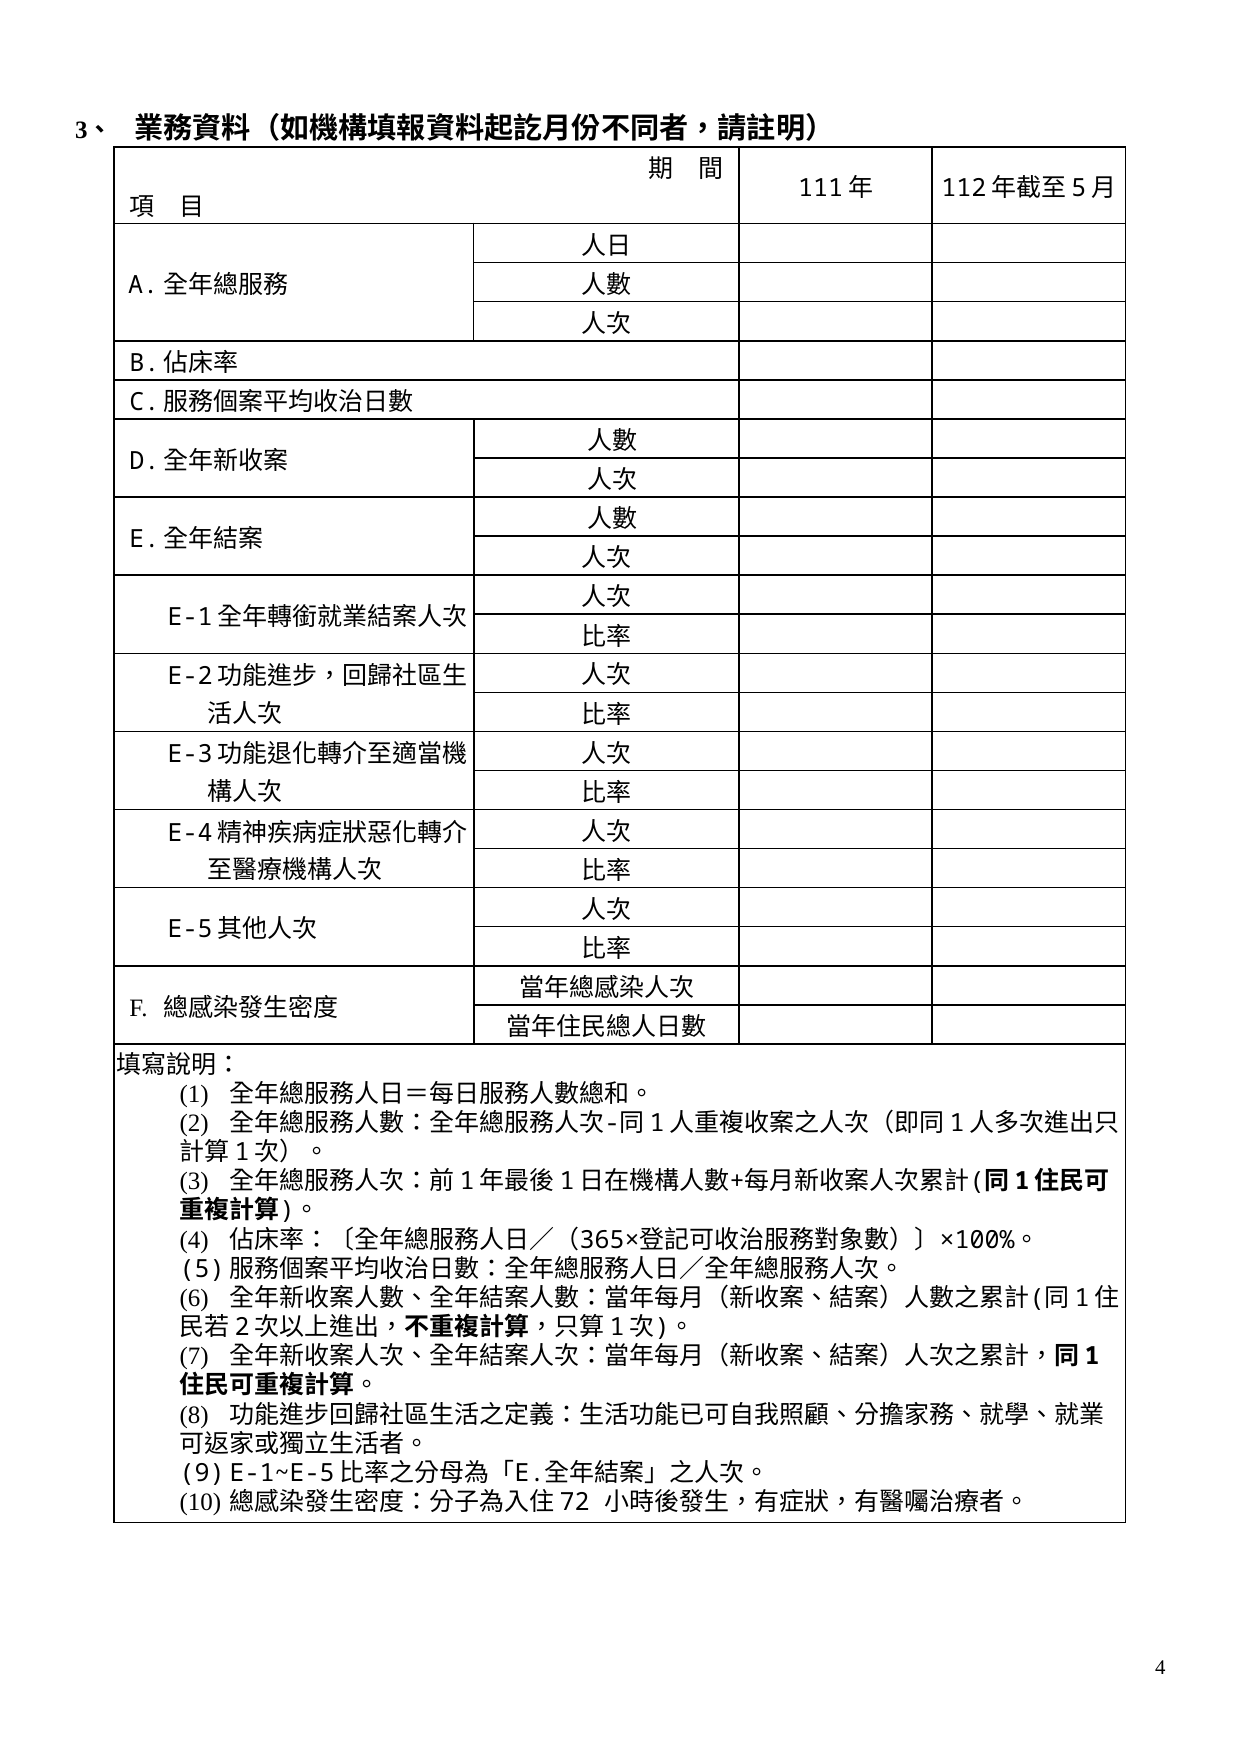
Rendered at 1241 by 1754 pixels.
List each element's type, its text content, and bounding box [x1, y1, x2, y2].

table_cell [740, 498, 931, 535]
table_cell [933, 537, 1125, 574]
table_cell [740, 342, 931, 379]
table_cell [740, 576, 931, 613]
table_cell 比率 [475, 927, 738, 965]
table_cell [740, 771, 931, 809]
table_cell [740, 927, 931, 965]
table_cell [933, 576, 1125, 613]
table_cell 人次 [474, 302, 738, 340]
table_cell [740, 615, 931, 652]
table_cell 比率 [475, 615, 738, 652]
table_cell 人數 [474, 263, 738, 301]
table_cell [740, 224, 931, 262]
table_header 111年 [740, 148, 931, 223]
table_header 期 間 項 目 [115, 148, 738, 223]
table_cell [740, 810, 931, 848]
table_cell [933, 732, 1125, 769]
list 業務資料（如機構填報資料起訖月份不同者，請註明） [75, 84, 1165, 146]
table_cell 全年總服務 [115, 224, 473, 340]
table_cell 當年總感染人次 [475, 967, 738, 1004]
table_cell [740, 654, 931, 691]
table_cell [933, 888, 1125, 926]
table_cell [740, 732, 931, 769]
table_cell E-5其他人次 [115, 888, 473, 965]
table_cell [933, 459, 1125, 496]
table_cell 比率 [475, 693, 738, 731]
table_cell E-1全年轉銜就業結案人次 [115, 576, 473, 652]
table_cell [740, 263, 931, 301]
table_cell [740, 459, 931, 496]
table_cell 佔床率 [115, 342, 738, 379]
table_cell [740, 849, 931, 887]
table_cell [933, 810, 1125, 848]
table_cell [933, 771, 1125, 809]
table_cell 人數 [475, 420, 738, 457]
table_cell [933, 381, 1125, 418]
table_cell [933, 342, 1125, 379]
table_cell E-2功能進步，回歸社區生活人次 [115, 654, 473, 731]
table_cell [740, 1006, 931, 1043]
table_cell 服務個案平均收治日數 [115, 381, 738, 418]
table_cell 填寫說明： 全年總服務人日＝每日服務人數總和。 全年總服務人數：全年總服務人次-同1人重複收案之人次（即同1人多次進出只計算1次）。 全年總服務人次：前1年最後1日在機構人數+每月新收案人次累計(同1住民可重複計算)。 佔床率：〔全年總服務人日／（365×登記可收治服務對象數）〕×100%。 服務個案平均收治日數：全年總服務人日／全年總服務人次。 全年新收案人數、全年結案人數：當年每月（新收案、結案）人數之累計(同1住民若2次以上進出，不重複計算，只算1次)。 全年新收案人次、全年結案人次：當年每月（新收案、結案）人次之累計，同1住民可重複計算。 功能進步回歸社區生活之定義：生活功能已可自我照顧、分擔家務、就學、就業可返家或獨立生活者。 E-1~E-5比率之分母為「E.全年結案」之人次。 總感染發生密度：分子為入住72 小時後發生，有症狀，有醫囑治療者。 [115, 1045, 1125, 1522]
table_cell E-4精神疾病症狀惡化轉介至醫療機構人次 [115, 810, 473, 887]
table_cell [933, 498, 1125, 535]
table_cell E-3功能退化轉介至適當機構人次 [115, 732, 473, 809]
table_cell [740, 967, 931, 1004]
table_cell [933, 302, 1125, 340]
table_cell 人次 [475, 810, 738, 848]
table_cell [933, 693, 1125, 731]
table_cell [740, 888, 931, 926]
table_cell 人日 [474, 224, 738, 262]
table_cell [933, 224, 1125, 262]
table_cell [933, 849, 1125, 887]
table_cell [740, 302, 931, 340]
table_cell [933, 263, 1125, 301]
table_cell [933, 654, 1125, 691]
table_cell [740, 381, 931, 418]
table_cell [933, 420, 1125, 457]
table_cell 人次 [475, 654, 738, 691]
table_cell 比率 [475, 771, 738, 809]
table_cell [933, 615, 1125, 652]
table_cell 人次 [475, 459, 738, 496]
table_cell 全年結案 [115, 498, 473, 574]
table_cell 人次 [475, 732, 738, 769]
table_cell [740, 693, 931, 731]
table_cell 總感染發生密度 [115, 967, 473, 1043]
table_cell 人次 [475, 576, 738, 613]
table_cell 人次 [475, 888, 738, 926]
table_cell [740, 537, 931, 574]
table_cell [933, 967, 1125, 1004]
table_cell 全年新收案 [115, 420, 473, 496]
table_header 112年截至5月 [933, 148, 1125, 223]
table_cell [933, 1006, 1125, 1043]
table_cell 人數 [475, 498, 738, 535]
table_cell 當年住民總人日數 [475, 1006, 738, 1043]
table_cell [933, 927, 1125, 965]
table_cell 比率 [475, 849, 738, 887]
table_cell [740, 420, 931, 457]
table_cell 人次 [475, 537, 738, 574]
